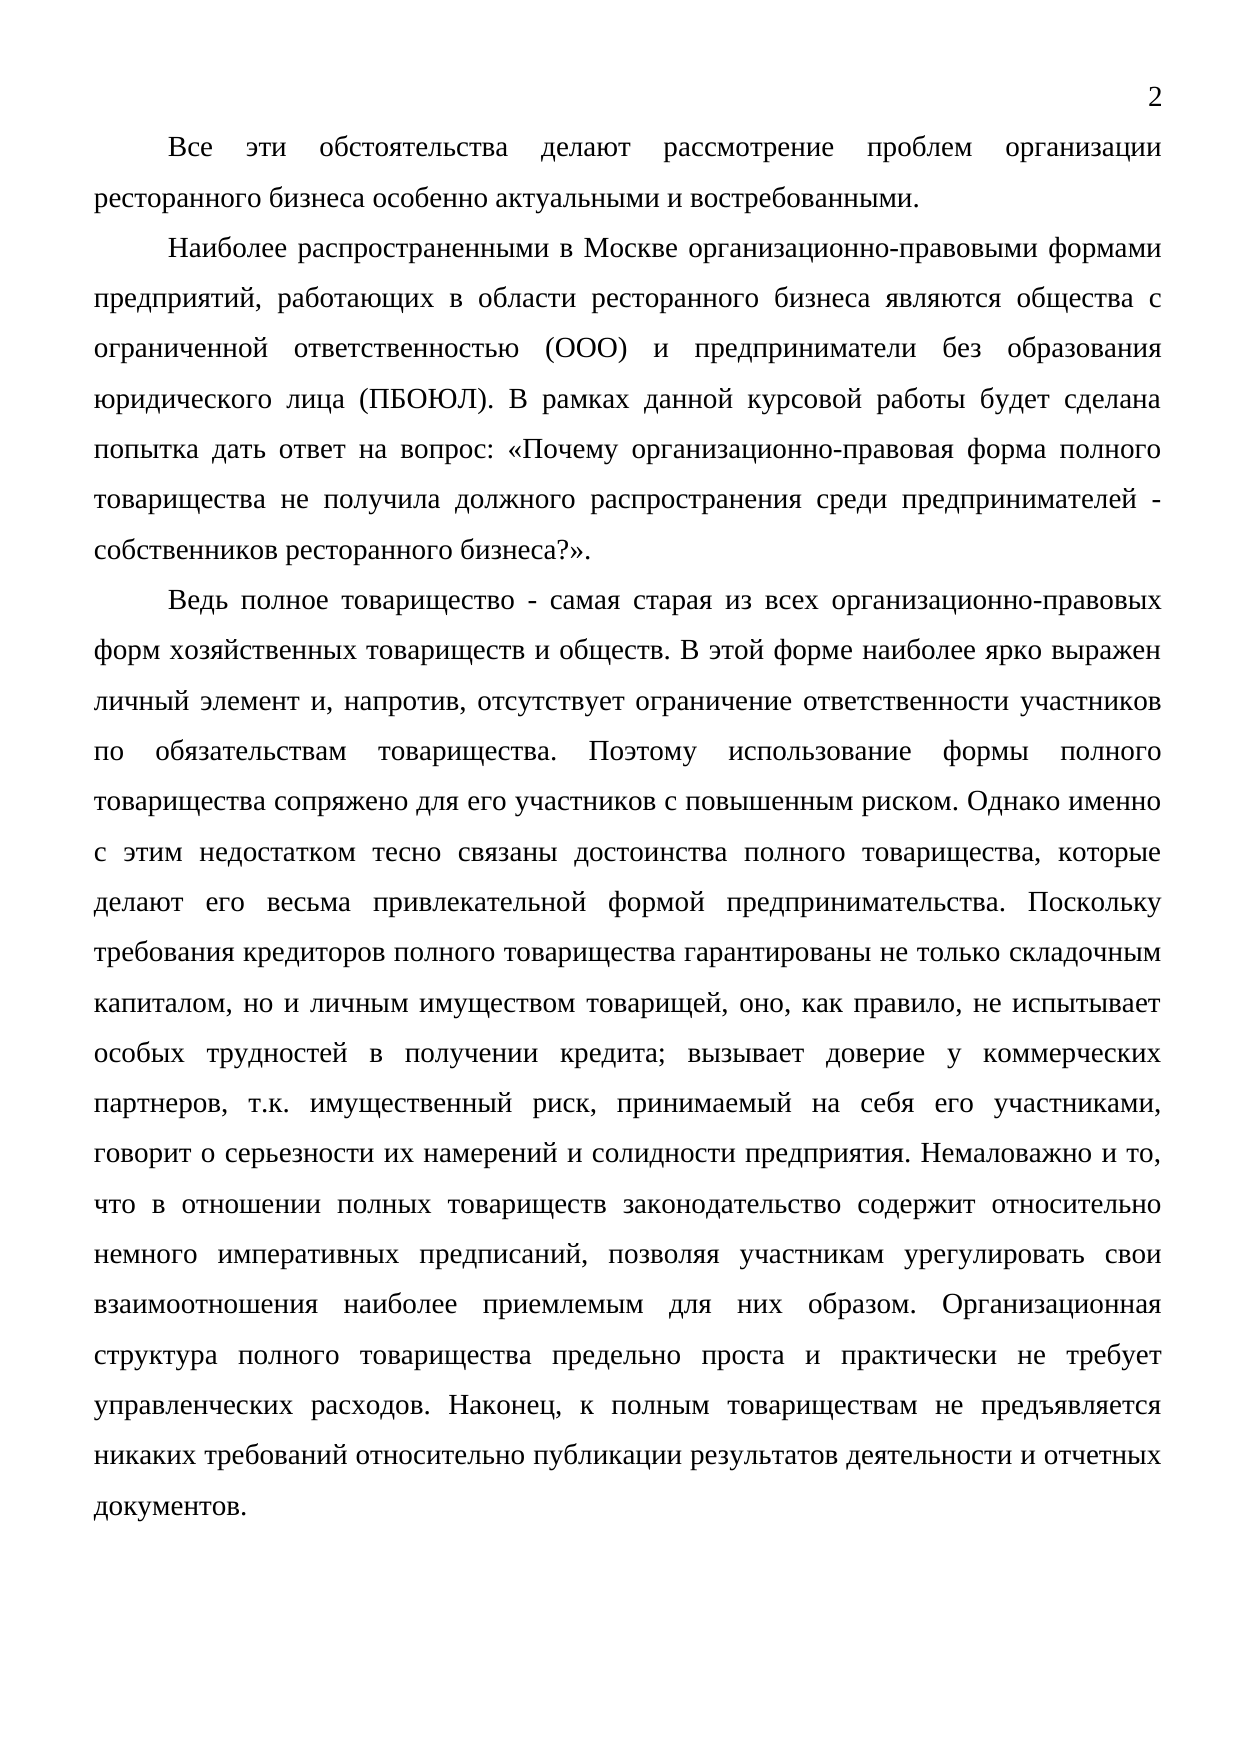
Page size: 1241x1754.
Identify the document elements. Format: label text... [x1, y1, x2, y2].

text Ведь полное товарищество - самая старая из всех организационно-правовых форм хозяйственных товариществ и обществ. В этой форме наиболее ярко выражен личный элемент и, напротив, отсутствует ограничение ответственности участников по обязательствам товарищества. Поэтому использование формы полного товарищества сопряжено для его участников с повышенным риском. Однако именно с этим недостатком тесно связаны достоинства полного товарищества, которые делают его весьма привлекательной формой предпринимательства. Поскольку требования кредиторов полного товарищества гарантированы не только складочным капиталом, но и личным имуществом товарищей, оно, как правило, не испытывает особых трудностей в получении кредита; вызывает доверие у коммерческих партнеров, т.к. имущественный риск, принимаемый на себя его участниками, говорит о серьезности их намерений и солидности предприятия. Немаловажно и то, что в отношении полных товариществ законодательство содержит относительно немного императивных предписаний, позволяя участникам урегулировать свои взаимоотношения наиболее приемлемым для них образом. Организационная структура полного товарищества предельно проста и практически не требует управленческих расходов. Наконец, к полным товариществам не предъявляется никаких требований относительно публикации результатов деятельности и отчетных документов. [94, 582, 1162, 1521]
text Наиболее распространенными в Москве организационно-правовыми формами предприятий, работающих в области ресторанного бизнеса являются общества с ограниченной ответственностью (ООО) и предприниматели без образования юридического лица (ПБОЮЛ). В рамках данной курсовой работы будет сделана попытка дать ответ на вопрос: «Почему организационно-правовая форма полного товарищества не получила должного распространения среди предпринимателей - собственников ресторанного бизнеса?». [94, 230, 1162, 565]
text Все эти обстоятельства делают рассмотрение проблем организации ресторанного бизнеса особенно актуальными и востребованными. [94, 112, 1162, 213]
